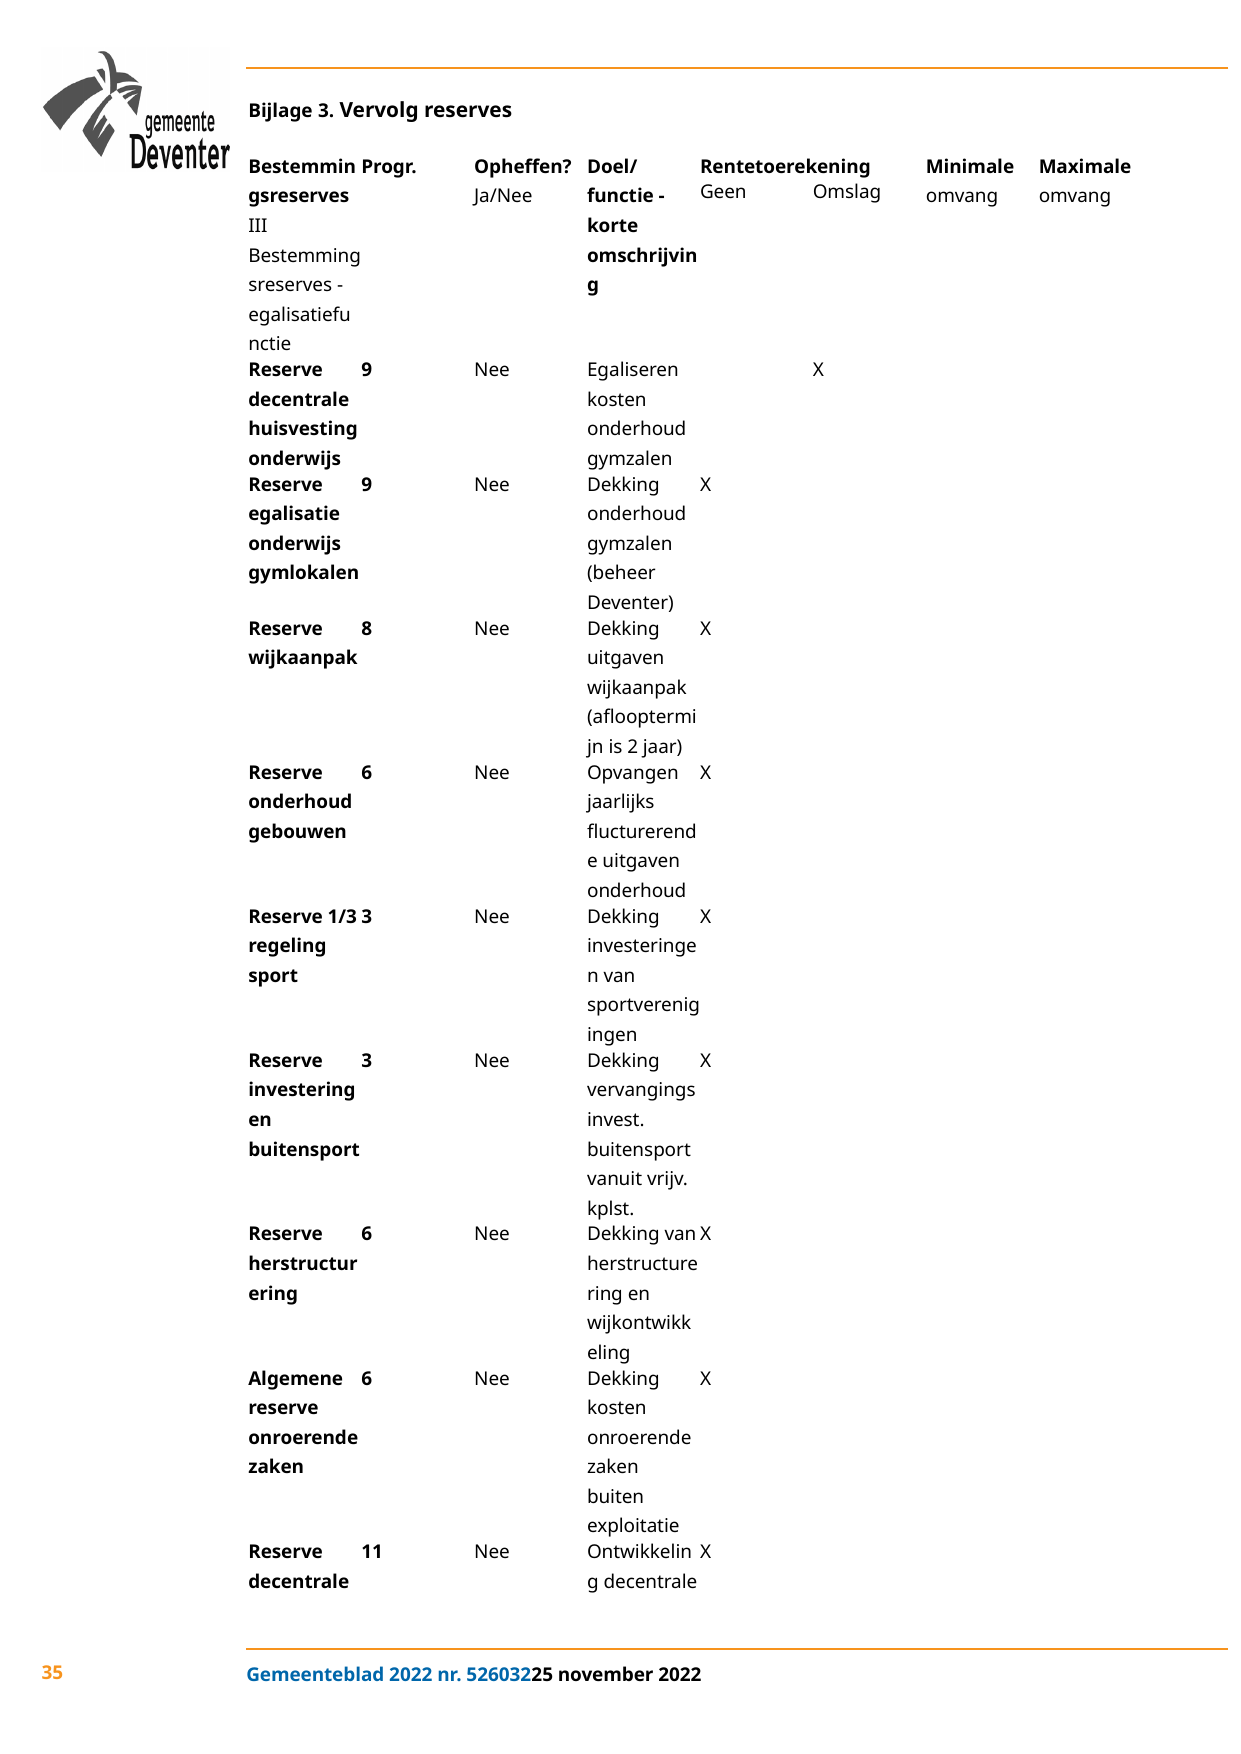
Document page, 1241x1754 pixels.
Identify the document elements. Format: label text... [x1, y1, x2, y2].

table_cell Reserve decentrale [248, 1538, 361, 1594]
table_cell 6 [361, 759, 474, 903]
table_cell 6 [361, 1365, 474, 1538]
table_cell X [700, 759, 813, 903]
table_cell [1039, 1538, 1152, 1594]
table_cell Opvangen jaarlijks flucturerende uitgaven onderhoud [587, 759, 700, 903]
table_header Bestemmingsreserves III Bestemmingsreserves - egalisatiefunctie [248, 153, 361, 356]
table_cell Reserve decentrale huisvesting onderwijs [248, 356, 361, 471]
table_cell Dekking uitgaven wijkaanpak (aflooptermijn is 2 jaar) [587, 615, 700, 759]
table_cell X [700, 1047, 813, 1221]
table_cell Nee [474, 1047, 587, 1221]
table_cell [1039, 1365, 1152, 1538]
table_cell [813, 615, 926, 759]
table_cell 6 [361, 1221, 474, 1365]
table_cell Reserve herstructurering [248, 1221, 361, 1365]
table_cell Reserve wijkaanpak [248, 615, 361, 759]
table_cell Nee [474, 1221, 587, 1365]
table_cell [813, 1047, 926, 1221]
table_cell [926, 615, 1038, 759]
table_cell X [700, 1538, 813, 1594]
table_cell [926, 759, 1038, 903]
table_cell [926, 1365, 1038, 1538]
table_header Maximale omvang [1039, 153, 1152, 356]
table_cell [1039, 1047, 1152, 1221]
table_cell 9 [361, 471, 474, 615]
table_cell [1039, 759, 1152, 903]
table_cell Reserve investeringen buitensport [248, 1047, 361, 1221]
table_cell Geen [700, 179, 813, 356]
table_cell Nee [474, 759, 587, 903]
table_header Rentetoerekening [700, 153, 926, 179]
table_header Minimale omvang [926, 153, 1038, 356]
table_cell 11 [361, 1538, 474, 1594]
table_cell Nee [474, 1538, 587, 1594]
table_cell Nee [474, 903, 587, 1047]
table_cell [1039, 903, 1152, 1047]
table_cell Nee [474, 1365, 587, 1538]
table_cell Dekking vervangingsinvest. buitensport vanuit vrijv. kplst. [587, 1047, 700, 1221]
table_cell [926, 1538, 1038, 1594]
table_cell [1039, 356, 1152, 471]
table_cell [813, 1538, 926, 1594]
table_header Doel/functie - korte omschrijving [587, 153, 700, 356]
table_cell [926, 471, 1038, 615]
table_cell 3 [361, 1047, 474, 1221]
table_cell Omslag [813, 179, 926, 356]
table_cell Dekking investeringen van sportverenigingen [587, 903, 700, 1047]
table_cell [926, 1221, 1038, 1365]
table_cell 3 [361, 903, 474, 1047]
table_cell Dekking onderhoud gymzalen (beheer Deventer) [587, 471, 700, 615]
table_cell [813, 903, 926, 1047]
table_cell X [700, 615, 813, 759]
table_cell [813, 471, 926, 615]
table_cell 8 [361, 615, 474, 759]
table_header Opheffen? Ja/Nee [474, 153, 587, 356]
table_cell X [700, 1221, 813, 1365]
picture [41, 47, 231, 172]
table_cell [926, 356, 1038, 471]
table_cell X [700, 903, 813, 1047]
table_cell [700, 356, 813, 471]
table_cell [926, 1047, 1038, 1221]
table_cell [1039, 615, 1152, 759]
table_cell 9 [361, 356, 474, 471]
table_header Progr. [361, 153, 474, 356]
table_cell [813, 1221, 926, 1365]
table_cell Reserve onderhoud gebouwen [248, 759, 361, 903]
table_cell [813, 759, 926, 903]
table_cell Dekking van herstructurering en wijkontwikkeling [587, 1221, 700, 1365]
table_cell [813, 1365, 926, 1538]
table_cell Reserve egalisatie onderwijs gymlokalen [248, 471, 361, 615]
table_cell Nee [474, 471, 587, 615]
table_cell X [813, 356, 926, 471]
table_cell Dekking kosten onroerende zaken buiten exploitatie [587, 1365, 700, 1538]
table_cell Ontwikkeling decentrale [587, 1538, 700, 1594]
text Bijlage 3. Vervolg reserves [248, 95, 1152, 123]
table_cell Nee [474, 615, 587, 759]
table_cell Nee [474, 356, 587, 471]
table_cell Reserve 1/3 regeling sport [248, 903, 361, 1047]
table_cell [1039, 471, 1152, 615]
table_cell [1039, 1221, 1152, 1365]
table_cell X [700, 471, 813, 615]
table_cell X [700, 1365, 813, 1538]
table_cell [926, 903, 1038, 1047]
table_cell Egaliseren kosten onderhoud gymzalen [587, 356, 700, 471]
table_cell Algemene reserve onroerende zaken [248, 1365, 361, 1538]
